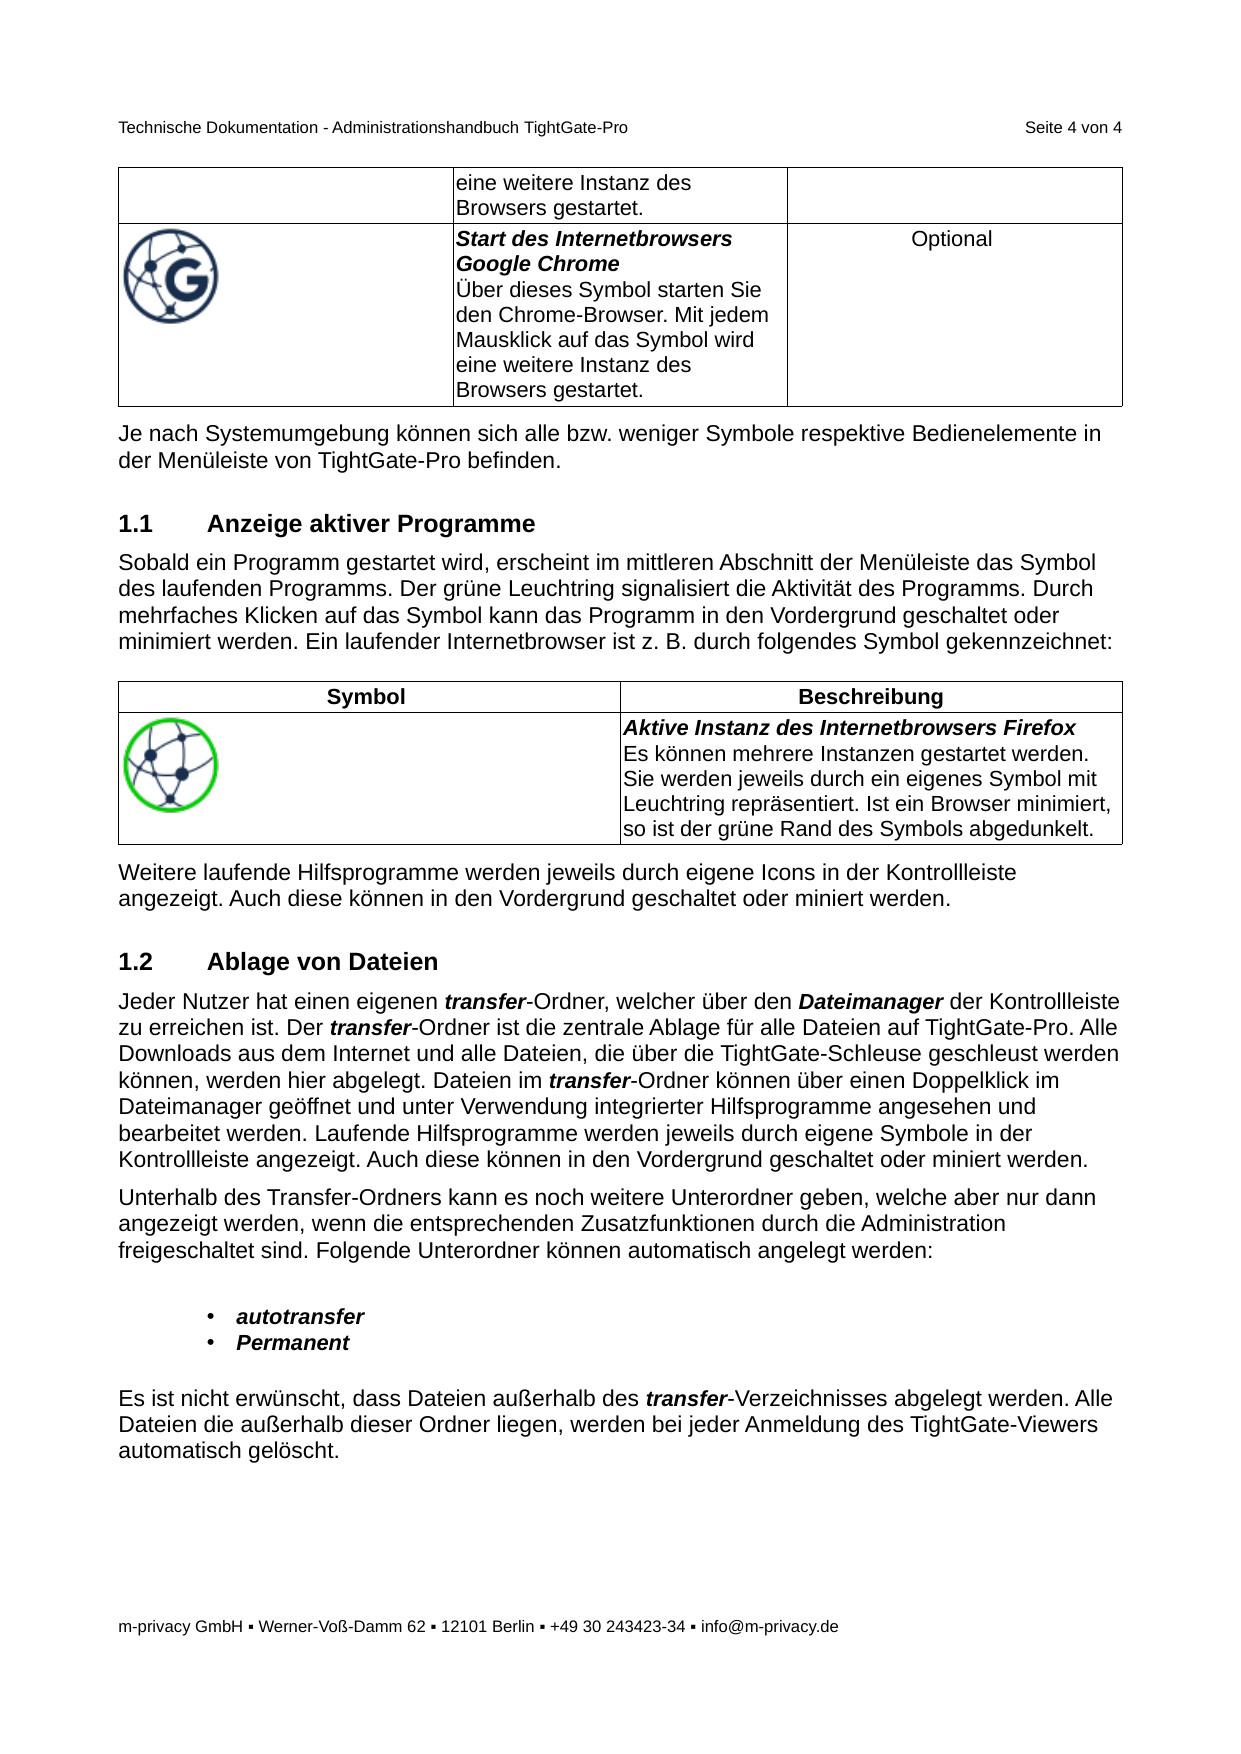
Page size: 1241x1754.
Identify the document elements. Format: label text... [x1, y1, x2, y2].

table_cell Start des Internetbrowsers Google Chrome Über dieses Symbol starten Sie den Chrome-Browser. Mit jedem Mausklick auf das Symbol wird eine weitere Instanz des Browsers gestartet. [454, 224, 787, 406]
subtitle Anzeige aktiver Programme [118, 508, 1122, 537]
table_cell Aktive Instanz des Internetbrowsers Firefox Es können mehrere Instanzen gestartet werden. Sie werden jeweils durch ein eigenes Symbol mit Leuchtring repräsentiert. Ist ein Browser minimiert, so ist der grüne Rand des Symbols abgedunkelt. [621, 713, 1122, 844]
text Sobald ein Programm gestartet wird, erscheint im mittleren Abschnitt der Menüleiste das Symbol des laufenden Programms. Der grüne Leuchtring signalisiert die Aktivität des Programms. Durch mehrfaches Klicken auf das Symbol kann das Programm in den Vordergrund geschaltet oder minimiert werden. Ein laufender Internetbrowser ist z. B. durch folgendes Symbol gekennzeichnet: [118, 549, 1122, 654]
subtitle Ablage von Dateien [118, 947, 1122, 976]
text Jeder Nutzer hat einen eigenen transfer-Ordner, welcher über den Dateimanager der Kontrollleiste zu erreichen ist. Der transfer-Ordner ist die zentrale Ablage für alle Dateien auf TightGate-Pro. Alle Downloads aus dem Internet und alle Dateien, die über die TightGate-Schleuse geschleust werden können, werden hier abgelegt. Dateien im transfer-Ordner können über einen Doppelklick im Dateimanager geöffnet und unter Verwendung integrierter Hilfsprogramme angesehen und bearbeitet werden. Laufende Hilfsprogramme werden jeweils durch eigene Symbole in der Kontrollleiste angezeigt. Auch diese können in den Vordergrund geschaltet oder miniert werden. [118, 988, 1122, 1172]
text Je nach Systemumgebung können sich alle bzw. weniger Symbole respektive Bedienelemente in der Menüleiste von TightGate‑Pro befinden. [118, 420, 1122, 473]
list autotransfer [207, 1304, 1122, 1330]
table_cell [119, 168, 453, 223]
text Es ist nicht erwünscht, dass Dateien außerhalb des transfer-Verzeichnisses abgelegt werden. Alle Dateien die außerhalb dieser Ordner liegen, werden bei jeder Anmeldung des TightGate-Viewers automatisch gelöscht. [118, 1384, 1122, 1464]
table_cell [119, 713, 620, 844]
list Permanent [207, 1330, 1122, 1355]
picture [121, 715, 222, 816]
table_header Beschreibung [621, 682, 1122, 712]
table_cell eine weitere Instanz des Browsers gestartet. [454, 168, 787, 223]
picture [121, 226, 222, 327]
text Unterhalb des Transfer-Ordners kann es noch weitere Unterordner geben, welche aber nur dann angezeigt werden, wenn die entsprechenden Zusatzfunktionen durch die Administration freigeschaltet sind. Folgende Unterordner können automatisch angelegt werden: [118, 1184, 1122, 1263]
table_cell Optional [788, 224, 1122, 406]
text Weitere laufende Hilfsprogramme werden jeweils durch eigene Icons in der Kontrollleiste angezeigt. Auch diese können in den Vordergrund geschaltet oder miniert werden. [118, 859, 1122, 912]
table_cell [788, 168, 1122, 223]
table_header Symbol [119, 682, 620, 712]
table_cell [119, 224, 453, 406]
